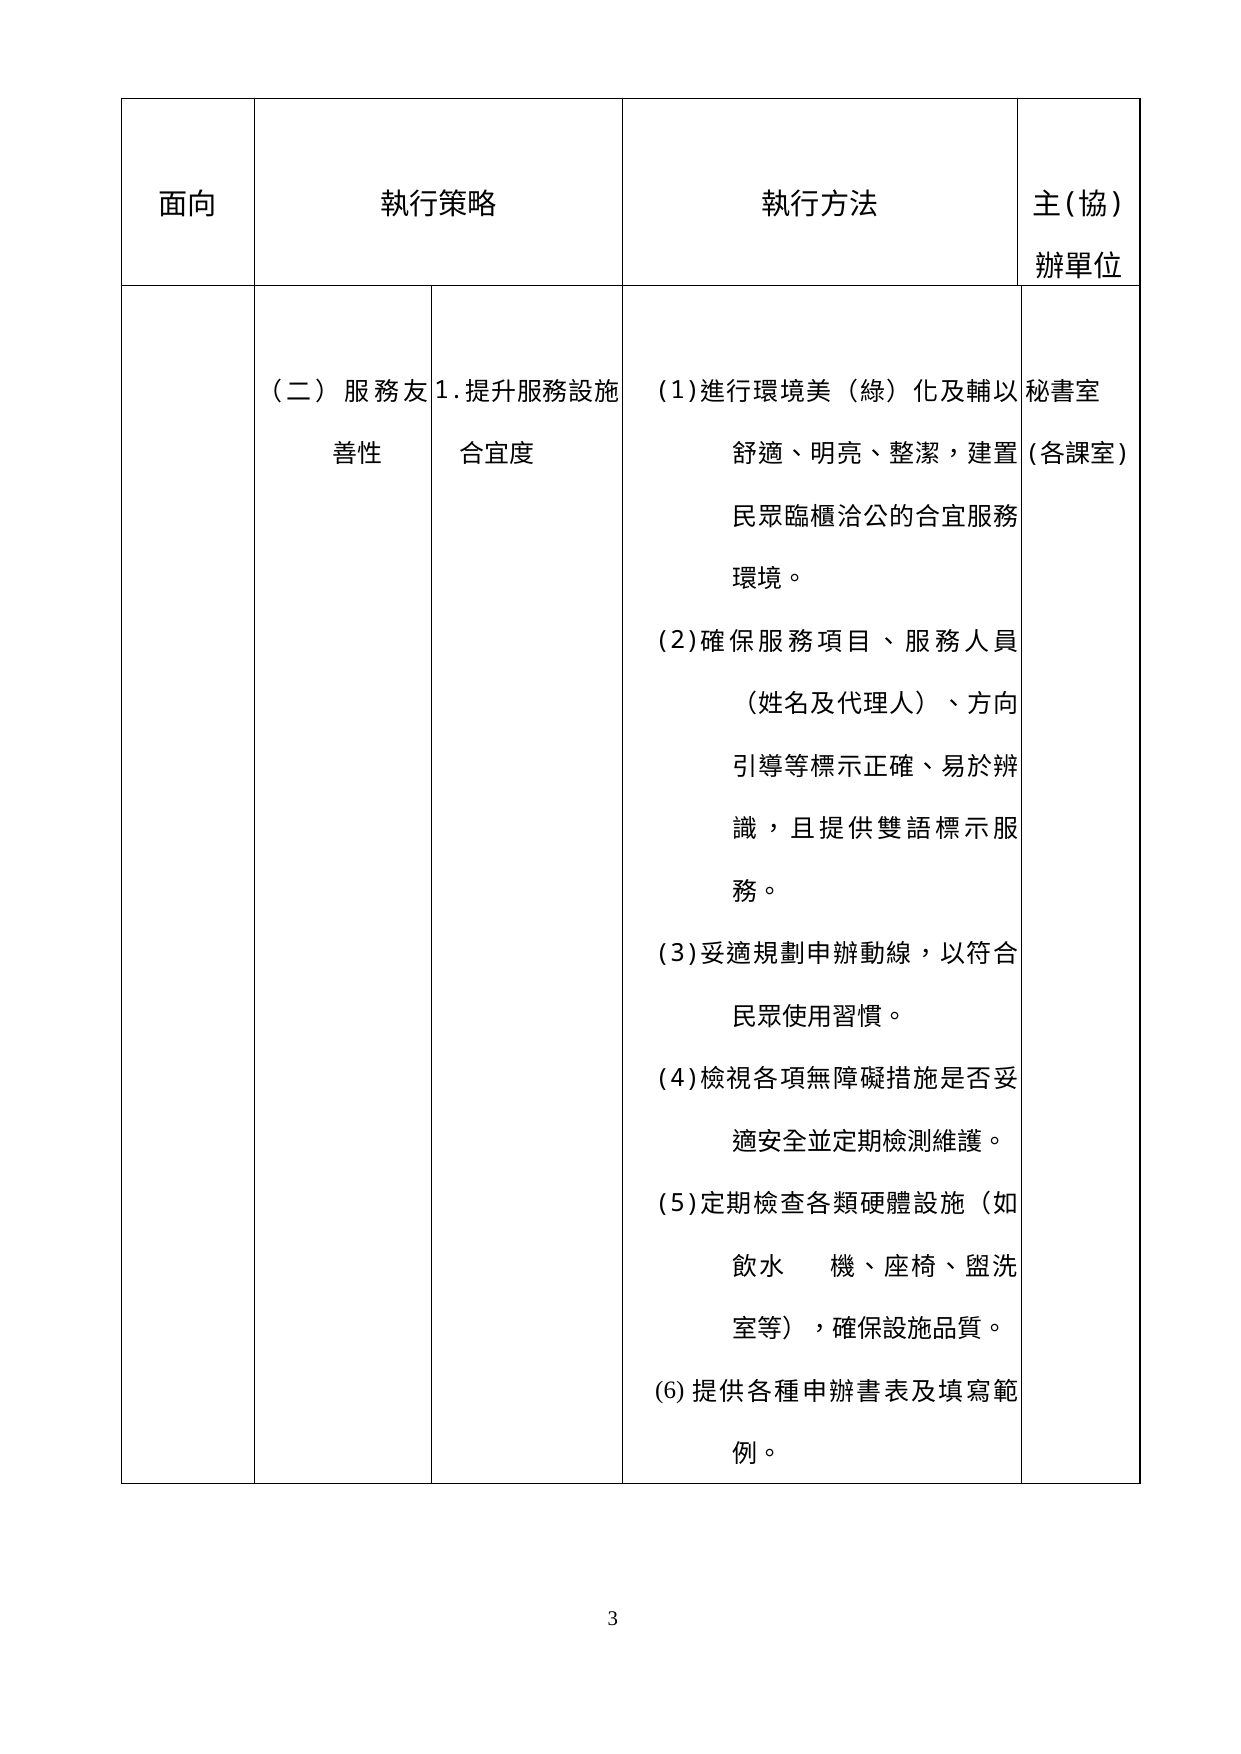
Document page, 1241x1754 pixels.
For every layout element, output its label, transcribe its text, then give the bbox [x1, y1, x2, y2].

table_header 主(協)辦單位 [1018, 99, 1139, 285]
table_header 面向 [122, 99, 254, 285]
table_cell [122, 286, 254, 1483]
table_cell （二）服務友善性 [255, 286, 431, 1483]
table_header 執行方法 [623, 99, 1017, 285]
table_cell 1.提升服務設施合宜度 [432, 286, 622, 1483]
table_header 執行策略 [255, 99, 622, 285]
table_cell 進行環境美（綠）化及輔以舒適、明亮、整潔，建置民眾臨櫃洽公的合宜服務環境。 確保服務項目、服務人員（姓名及代理人）、方向引導等標示正確、易於辨識，且提供雙語標示服務。 妥適規劃申辦動線，以符合民眾使用習慣。 檢視各項無障礙措施是否妥適安全並定期檢測維護。 定期檢查各類硬體設施（如飲水 機、座椅、盥洗室等），確保設施品質。 提供各種申辦書表及填寫範例。 [623, 286, 1021, 1483]
table_cell 秘書室 (各課室) [1022, 286, 1139, 1483]
